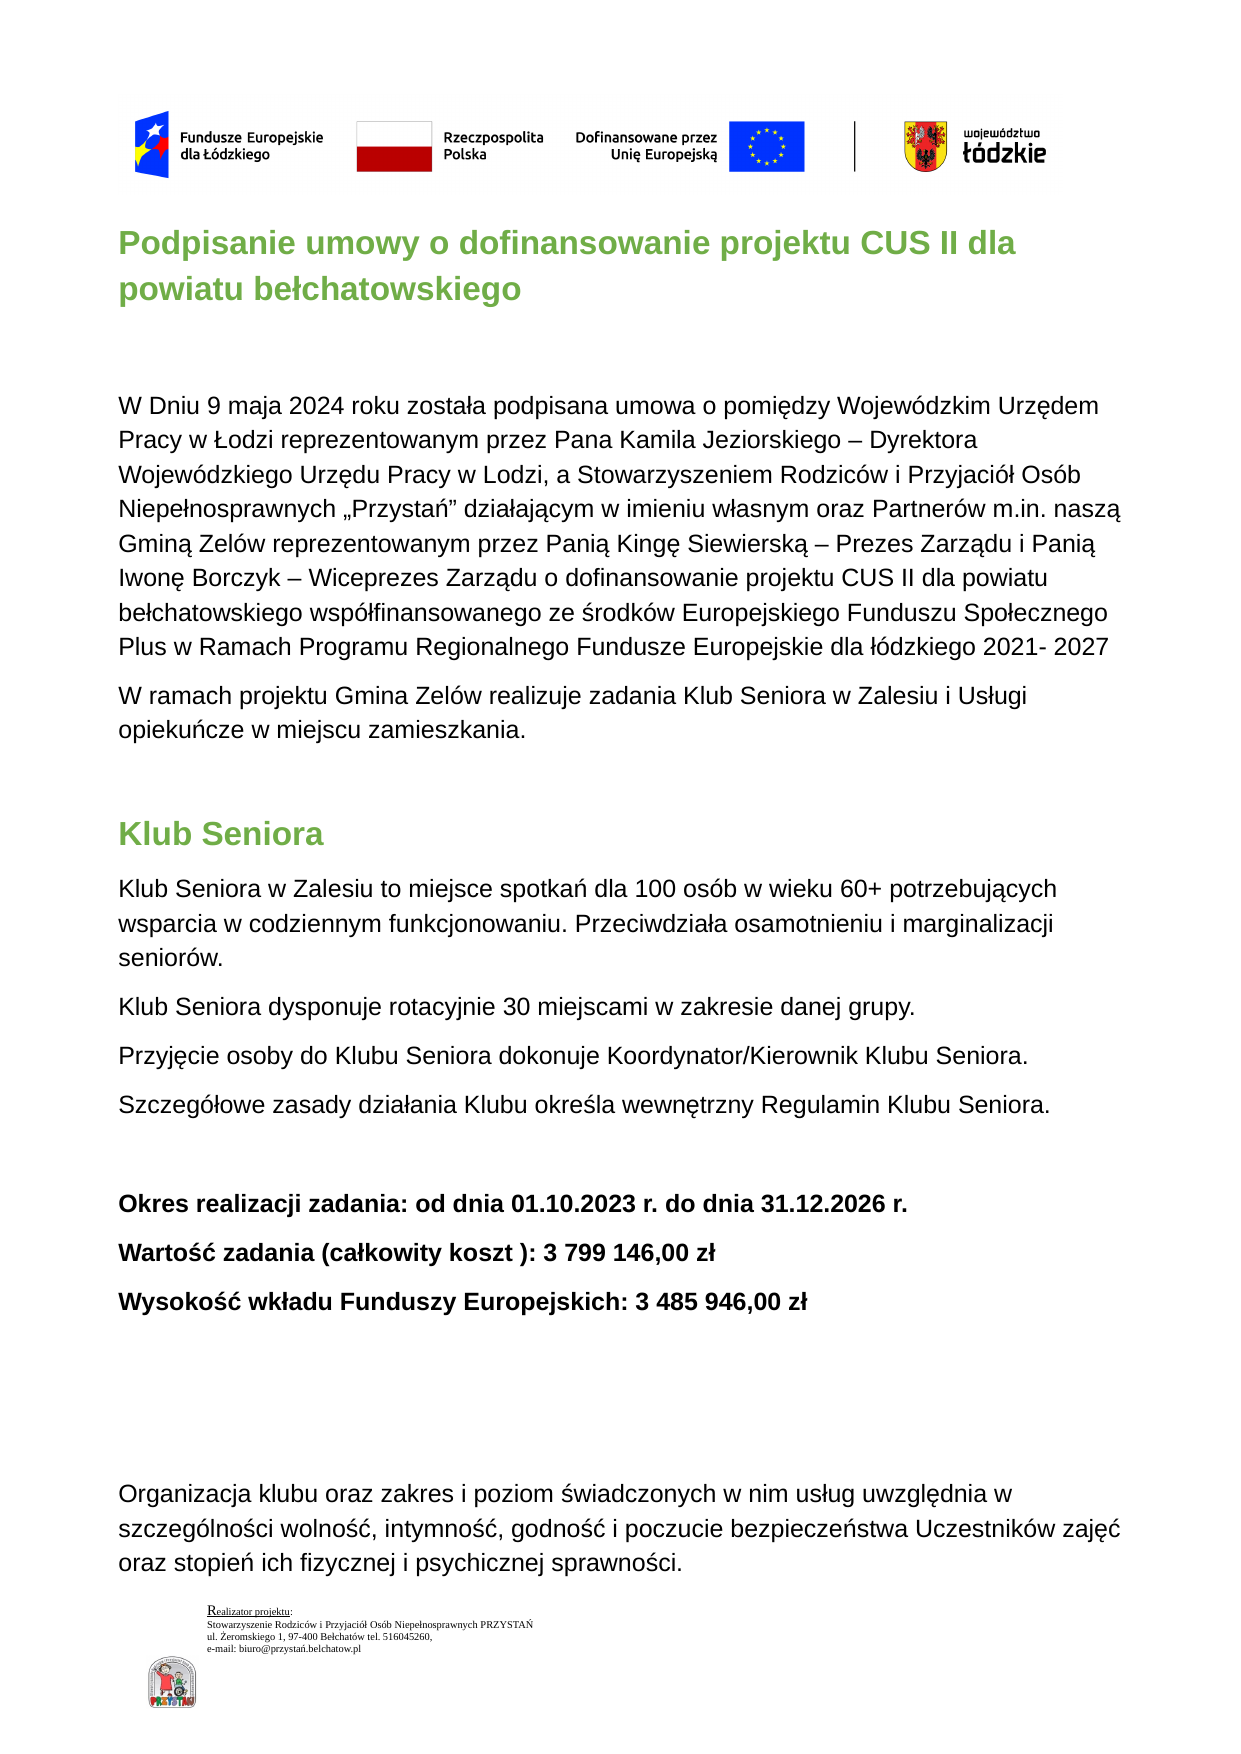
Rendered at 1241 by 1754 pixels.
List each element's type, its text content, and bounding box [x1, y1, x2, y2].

text Podpisanie umowy o dofinansowanie projektu CUS II dla powiatu bełchatowskiego [118, 223, 1122, 308]
text Szczegółowe zasady działania Klubu określa wewnętrzny Regulamin Klubu Seniora. [118, 1090, 1122, 1119]
text Klub Seniora dysponuje rotacyjnie 30 miejscami w zakresie danej grupy. [118, 992, 1122, 1021]
text W ramach projektu Gmina Zelów realizuje zadania Klub Seniora w Zalesiu i Usługi opiekuńcze w miejscu zamieszkania. [118, 681, 1122, 744]
text W Dniu 9 maja 2024 roku została podpisana umowa o pomiędzy Wojewódzkim Urzędem Pracy w Łodzi reprezentowanym przez Pana Kamila Jeziorskiego – Dyrektora Wojewódzkiego Urzędu Pracy w Lodzi, a Stowarzyszeniem Rodziców i Przyjaciół Osób Niepełnosprawnych „Przystań” działającym w imieniu własnym oraz Partnerów m.in. naszą Gminą Zelów reprezentowanym przez Panią Kingę Siewierską – Prezes Zarządu i Panią Iwonę Borczyk – Wiceprezes Zarządu o dofinansowanie projektu CUS II dla powiatu bełchatowskiego współfinansowanego ze środków Europejskiego Funduszu Społecznego Plus w Ramach Programu Regionalnego Fundusze Europejskie dla łódzkiego 2021- 2027 [118, 391, 1122, 661]
text Wartość zadania (całkowity koszt ): 3 799 146,00 zł [118, 1238, 1122, 1266]
text Okres realizacji zadania: od dnia 01.10.2023 r. do dnia 31.12.2026 r. [118, 1188, 1122, 1217]
text Przyjęcie osoby do Klubu Seniora dokonuje Koordynator/Kierownik Klubu Seniora. [118, 1041, 1122, 1070]
text Wysokość wkładu Funduszy Europejskich: 3 485 946,00 zł [118, 1287, 1122, 1315]
text Klub Seniora w Zalesiu to miejsce spotkań dla 100 osób w wieku 60+ potrzebujących wsparcia w codziennym funkcjonowaniu. Przeciwdziała osamotnieniu i marginalizacji seniorów. [118, 874, 1122, 972]
text ​ [118, 1139, 1122, 1168]
text Klub Seniora [118, 814, 1122, 852]
text Organizacja klubu oraz zakres i poziom świadczonych w nim usług uwzględnia w szczególności wolność, intymność, godność i poczucie bezpieczeństwa Uczestników zajęć oraz stopień ich fizycznej i psychicznej sprawności. [118, 1479, 1122, 1577]
